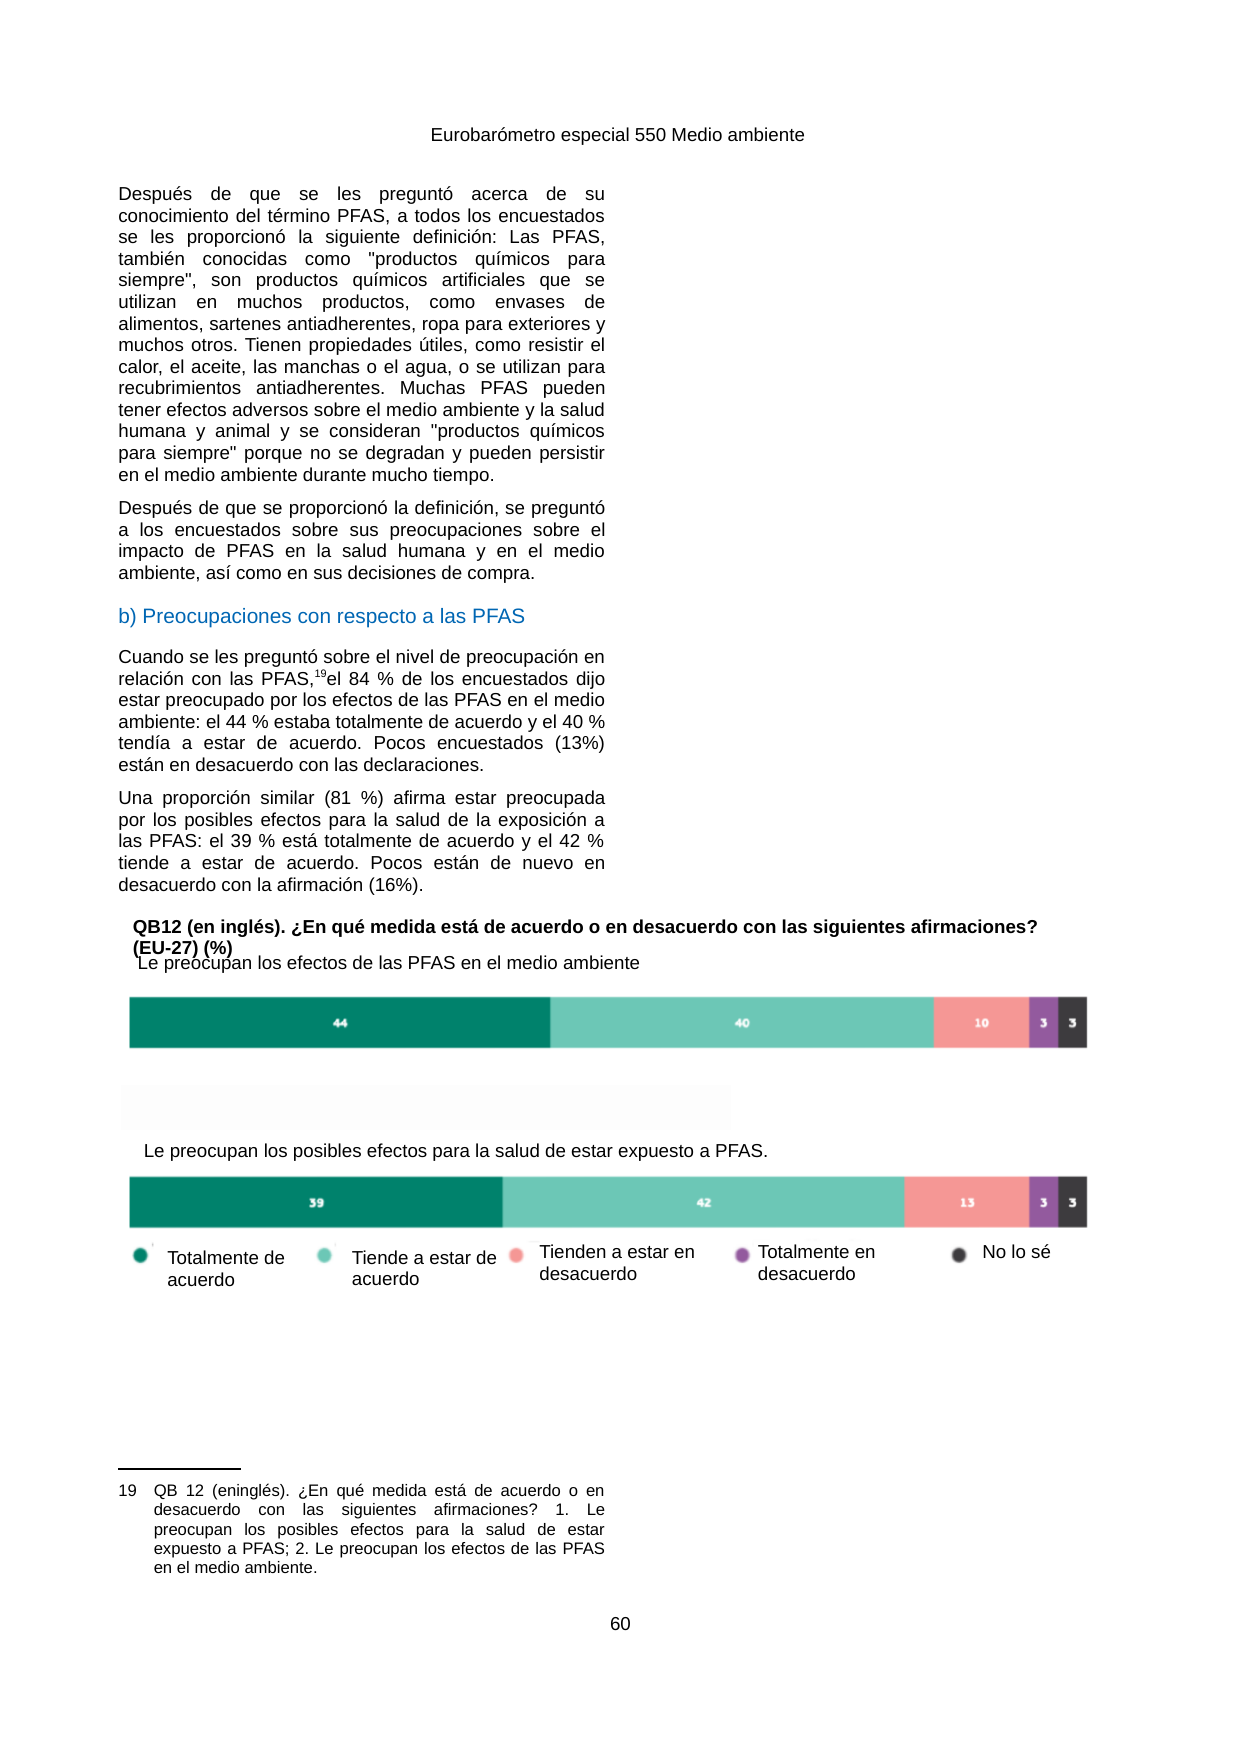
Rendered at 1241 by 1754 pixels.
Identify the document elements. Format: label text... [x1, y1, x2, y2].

text Después de que se les preguntó acerca de su conocimiento del término PFAS, a todos los encuestados se les proporcionó la siguiente definición: Las PFAS, también conocidas como "productos químicos para siempre", son productos químicos artificiales que se utilizan en muchos productos, como envases de alimentos, sartenes antiadherentes, ropa para exteriores y muchos otros. Tienen propiedades útiles, como resistir el calor, el aceite, las manchas o el agua, o se utilizan para recubrimientos antiadherentes. Muchas PFAS pueden tener efectos adversos sobre el medio ambiente y la salud humana y animal y se consideran "productos químicos para siempre" porque no se degradan y pueden persistir en el medio ambiente durante mucho tiempo. [118, 183, 605, 485]
text Una proporción similar (81 %) afirma estar preocupada por los posibles efectos para la salud de la exposición a las PFAS: el 39 % está totalmente de acuerdo y el 42 % tiende a estar de acuerdo. Pocos están de nuevo en desacuerdo con la afirmación (16%). [118, 787, 605, 895]
text QB 12 (eninglés). ¿En qué medida está de acuerdo o en desacuerdo con las siguientes afirmaciones? 1. Le preocupan los posibles efectos para la salud de estar expuesto a PFAS; 2. Le preocupan los efectos de las PFAS en el medio ambiente. [118, 1481, 605, 1577]
text Cuando se les preguntó sobre el nivel de preocupación en relación con las PFAS,el 84 % de los encuestados dijo estar preocupado por los efectos de las PFAS en el medio ambiente: el 44 % estaba totalmente de acuerdo y el 40 % tendía a estar de acuerdo. Pocos encuestados (13%) están en desacuerdo con las declaraciones. [118, 646, 605, 775]
subtitle b) Preocupaciones con respecto a las PFAS [118, 603, 605, 627]
text Después de que se proporcionó la definición, se preguntó a los encuestados sobre sus preocupaciones sobre el impacto de PFAS en la salud humana y en el medio ambiente, así como en sus decisiones de compra. [118, 497, 605, 583]
picture [121, 988, 1093, 1270]
